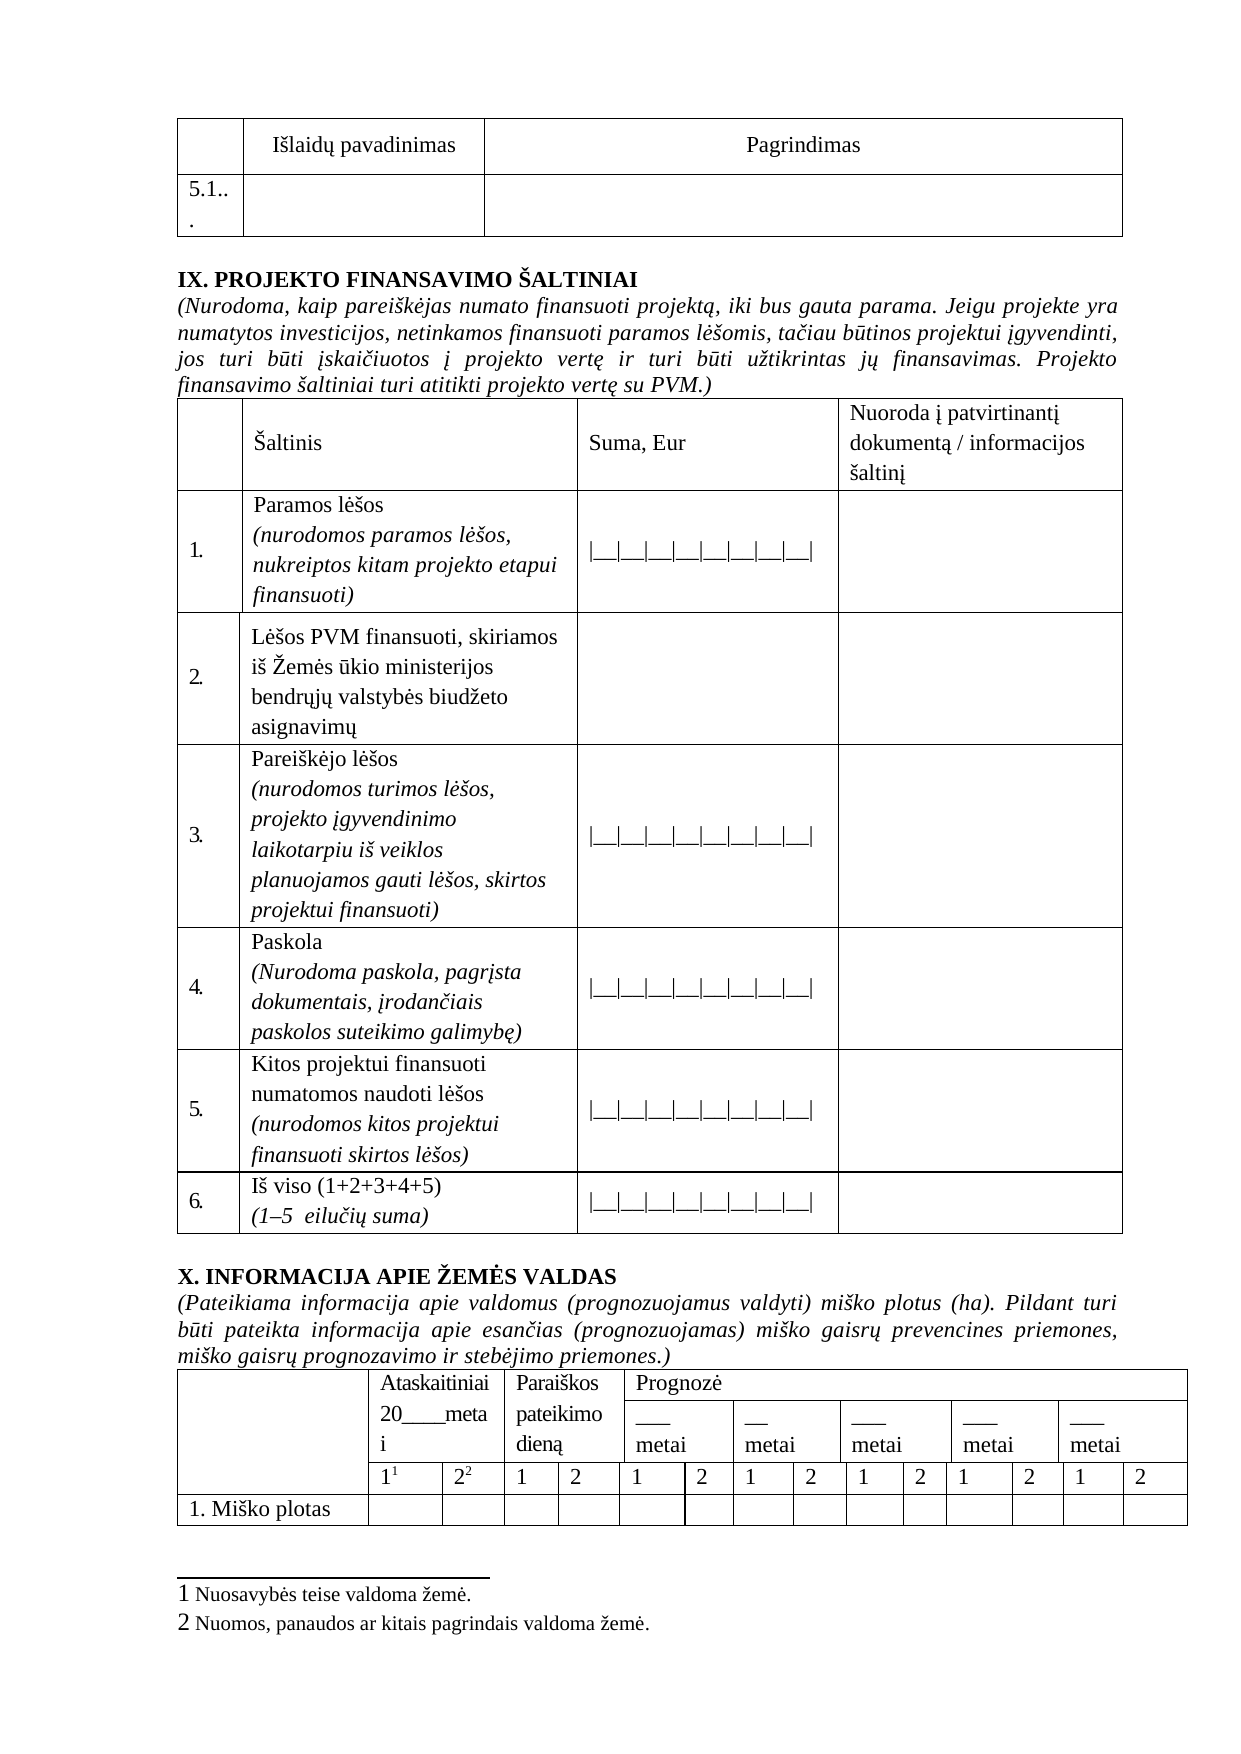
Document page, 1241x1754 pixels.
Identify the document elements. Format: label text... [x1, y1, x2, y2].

table_cell 3. [178, 745, 239, 927]
table_cell [904, 1495, 946, 1525]
table_cell |__|__|__|__|__|__|__|__| [578, 928, 838, 1049]
table_cell 1 [369, 1463, 442, 1494]
table_cell [559, 1495, 619, 1525]
text IX. PROJEKTO FINANSAVIMO ŠALTINIAI [177, 266, 1122, 292]
table_cell [839, 491, 1122, 612]
table_header Ataskaitiniai 20____metai [369, 1370, 504, 1462]
table_cell 1 [947, 1463, 1012, 1494]
table_cell ___ metai [1059, 1401, 1187, 1462]
table_cell 5.1... [178, 175, 243, 236]
table_cell [244, 175, 484, 236]
table_cell 4. [178, 928, 239, 1049]
table_cell 6. [178, 1173, 239, 1233]
table_header Paraiškos pateikimo dieną [505, 1370, 624, 1462]
table_header [178, 1370, 368, 1494]
table_cell 1 [620, 1463, 684, 1494]
table_cell 2 [443, 1463, 504, 1494]
table_cell [734, 1495, 793, 1525]
table_cell 2 [794, 1463, 846, 1494]
table_cell 1. [178, 491, 242, 612]
table_cell [847, 1495, 903, 1525]
table_cell [686, 1495, 733, 1525]
table_cell |__|__|__|__|__|__|__|__| [578, 1173, 838, 1233]
table_cell |__|__|__|__|__|__|__|__| [578, 1050, 838, 1171]
table_cell Lėšos PVM finansuoti, skiriamos iš Žemės ūkio ministerijos bendrųjų valstybės biudžeto asignavimų [240, 613, 577, 744]
table_header Prognozė [625, 1370, 1187, 1400]
table_cell [839, 745, 1122, 927]
table_cell 1 [847, 1463, 903, 1494]
table_cell ___ metai [625, 1401, 733, 1462]
table_cell Kitos projektui finansuoti numatomos naudoti lėšos (nurodomos kitos projektui finansuoti skirtos lėšos) [240, 1050, 577, 1171]
table_cell 2 [904, 1463, 946, 1494]
table_cell [839, 1050, 1122, 1171]
table_header Pagrindimas [485, 119, 1122, 174]
table_cell [1064, 1495, 1123, 1525]
table_cell 2 [686, 1463, 733, 1494]
table_cell [505, 1495, 558, 1525]
table_cell [620, 1495, 684, 1525]
table_cell 2 [1124, 1463, 1187, 1494]
table_header [178, 119, 243, 174]
table_cell [794, 1495, 846, 1525]
table_cell [947, 1495, 1012, 1525]
table_cell [1124, 1495, 1187, 1525]
text X. Informacija apie žemėS valdAS [177, 1263, 1122, 1289]
table_cell 1 [505, 1463, 558, 1494]
table_header Išlaidų pavadinimas [244, 119, 484, 174]
table_cell Pareiškėjo lėšos (nurodomos turimos lėšos, projekto įgyvendinimo laikotarpiu iš veiklos planuojamos gauti lėšos, skirtos projektui finansuoti) [240, 745, 577, 927]
text (Pateikiama informacija apie valdomus (prognozuojamus valdyti) miško plotus (ha). Pildant turi būti pateikta informacija apie esančias (prognozuojamas) miško gaisrų prevencines priemones, miško gaisrų prognozavimo ir stebėjimo priemones.) [177, 1289, 1122, 1368]
table_cell |__|__|__|__|__|__|__|__| [578, 745, 838, 927]
table_cell 1 [1064, 1463, 1123, 1494]
text (Nurodoma, kaip pareiškėjas numato finansuoti projektą, iki bus gauta parama. Jeigu projekte yra numatytos investicijos, netinkamos finansuoti paramos lėšomis, tačiau būtinos projektui įgyvendinti, jos turi būti įskaičiuotos į projekto vertę ir turi būti užtikrintas jų finansavimas. Projekto finansavimo šaltiniai turi atitikti projekto vertę su PVM.) [177, 292, 1122, 398]
table_cell [839, 613, 1122, 744]
table_cell 1. Miško plotas [178, 1495, 368, 1525]
table_cell __ metai [734, 1401, 840, 1462]
table_cell 2. [178, 613, 239, 744]
table_cell 2 [1013, 1463, 1063, 1494]
table_header [178, 399, 242, 490]
table_cell [1013, 1495, 1063, 1525]
table_cell ___ metai [952, 1401, 1058, 1462]
table_cell [839, 1173, 1122, 1233]
table_cell [369, 1495, 442, 1525]
table_cell [578, 613, 838, 744]
table_header Nuoroda į patvirtinantį dokumentą / informacijos šaltinį [839, 399, 1122, 490]
table_header Šaltinis [243, 399, 577, 490]
table_cell [443, 1495, 504, 1525]
table_cell Paramos lėšos (nurodomos paramos lėšos, nukreiptos kitam projekto etapui finansuoti) [243, 491, 577, 612]
table_cell |__|__|__|__|__|__|__|__| [578, 491, 838, 612]
table_cell [485, 175, 1122, 236]
table_cell [839, 928, 1122, 1049]
table_header Suma, Eur [578, 399, 838, 490]
table_cell 1 [734, 1463, 793, 1494]
table_cell 2 [559, 1463, 619, 1494]
table_cell Iš viso (1+2+3+4+5) (1–5 eilučių suma) [240, 1173, 577, 1233]
table_cell Paskola (Nurodoma paskola, pagrįsta dokumentais, įrodančiais paskolos suteikimo galimybę) [240, 928, 577, 1049]
table_cell ___ metai [841, 1401, 951, 1462]
table_cell 5. [178, 1050, 239, 1171]
